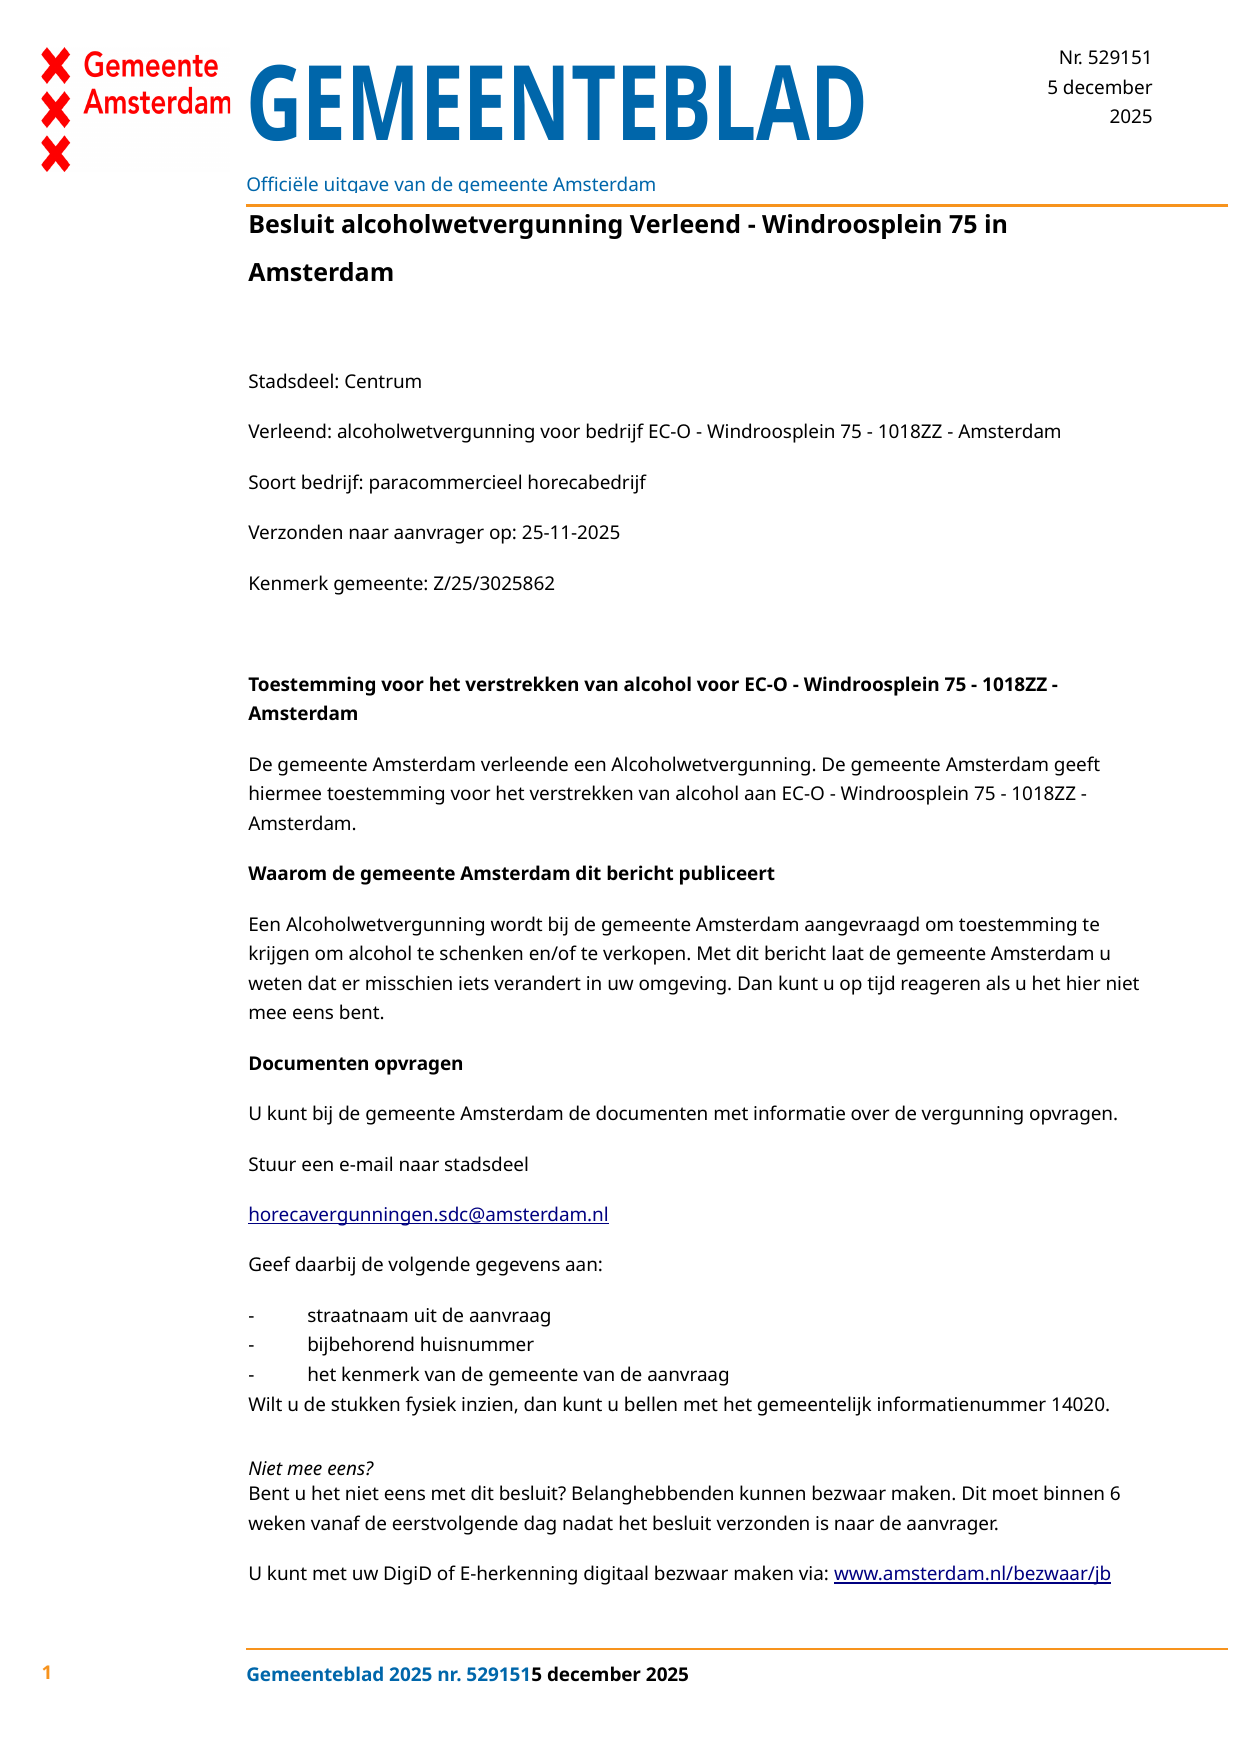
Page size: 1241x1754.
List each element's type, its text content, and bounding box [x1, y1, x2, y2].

list bijbehorend huisnummer [248, 1332, 1152, 1357]
text Kenmerk gemeente: Z/25/3025862 [248, 570, 1152, 596]
text Soort bedrijf: paracommercieel horecabedrijf [248, 469, 1152, 495]
list het kenmerk van de gemeente van de aanvraag [248, 1361, 1152, 1387]
text Verleend: alcoholwetvergunning voor bedrijf EC-O - Windroosplein 75 - 1018ZZ - Amsterdam [248, 419, 1152, 444]
text Stadsdeel: Centrum [248, 368, 1152, 394]
text Waarom de gemeente Amsterdam dit bericht publiceert [248, 860, 1152, 886]
text Toestemming voor het verstrekken van alcohol voor EC-O - Windroosplein 75 - 1018ZZ - Amsterdam [248, 671, 1152, 726]
text De gemeente Amsterdam verleende een Alcoholwetvergunning. De gemeente Amsterdam geeft hiermee toestemming voor het verstrekken van alcohol aan EC-O - Windroosplein 75 - 1018ZZ - Amsterdam. [248, 751, 1152, 836]
text U kunt met uw DigiD of E-herkenning digitaal bezwaar maken via: www.amsterdam.nl/bezwaar/jb [248, 1561, 1152, 1586]
picture [41, 47, 231, 172]
text U kunt bij de gemeente Amsterdam de documenten met informatie over de vergunning opvragen. [248, 1100, 1152, 1126]
text Geef daarbij de volgende gegevens aan: [248, 1252, 1152, 1277]
text Wilt u de stukken fysiek inzien, dan kunt u bellen met het gemeentelijk informatienummer 14020. [248, 1391, 1152, 1417]
list straatnaam uit de aanvraag [248, 1302, 1152, 1328]
text Een Alcoholwetvergunning wordt bij de gemeente Amsterdam aangevraagd om toestemming te krijgen om alcohol te schenken en/of te verkopen. Met dit bericht laat de gemeente Amsterdam u weten dat er misschien iets verandert in uw omgeving. Dan kunt u op tijd reageren als u het hier niet mee eens bent. [248, 911, 1152, 1025]
text Niet mee eens? [248, 1455, 1152, 1481]
text Documenten opvragen [248, 1050, 1152, 1076]
text horecavergunningen.sdc@amsterdam.nl [248, 1201, 1152, 1227]
text Verzonden naar aanvrager op: 25-11-2025 [248, 519, 1152, 545]
text Besluit alcoholwetvergunning Verleend - Windroosplein 75 in Amsterdam [248, 207, 1152, 288]
text Bent u het niet eens met dit besluit? Belanghebbenden kunnen bezwaar maken. Dit moet binnen 6 weken vanaf de eerstvolgende dag nadat het besluit verzonden is naar de aanvrager. [248, 1481, 1152, 1536]
text Stuur een e-mail naar stadsdeel [248, 1151, 1152, 1177]
